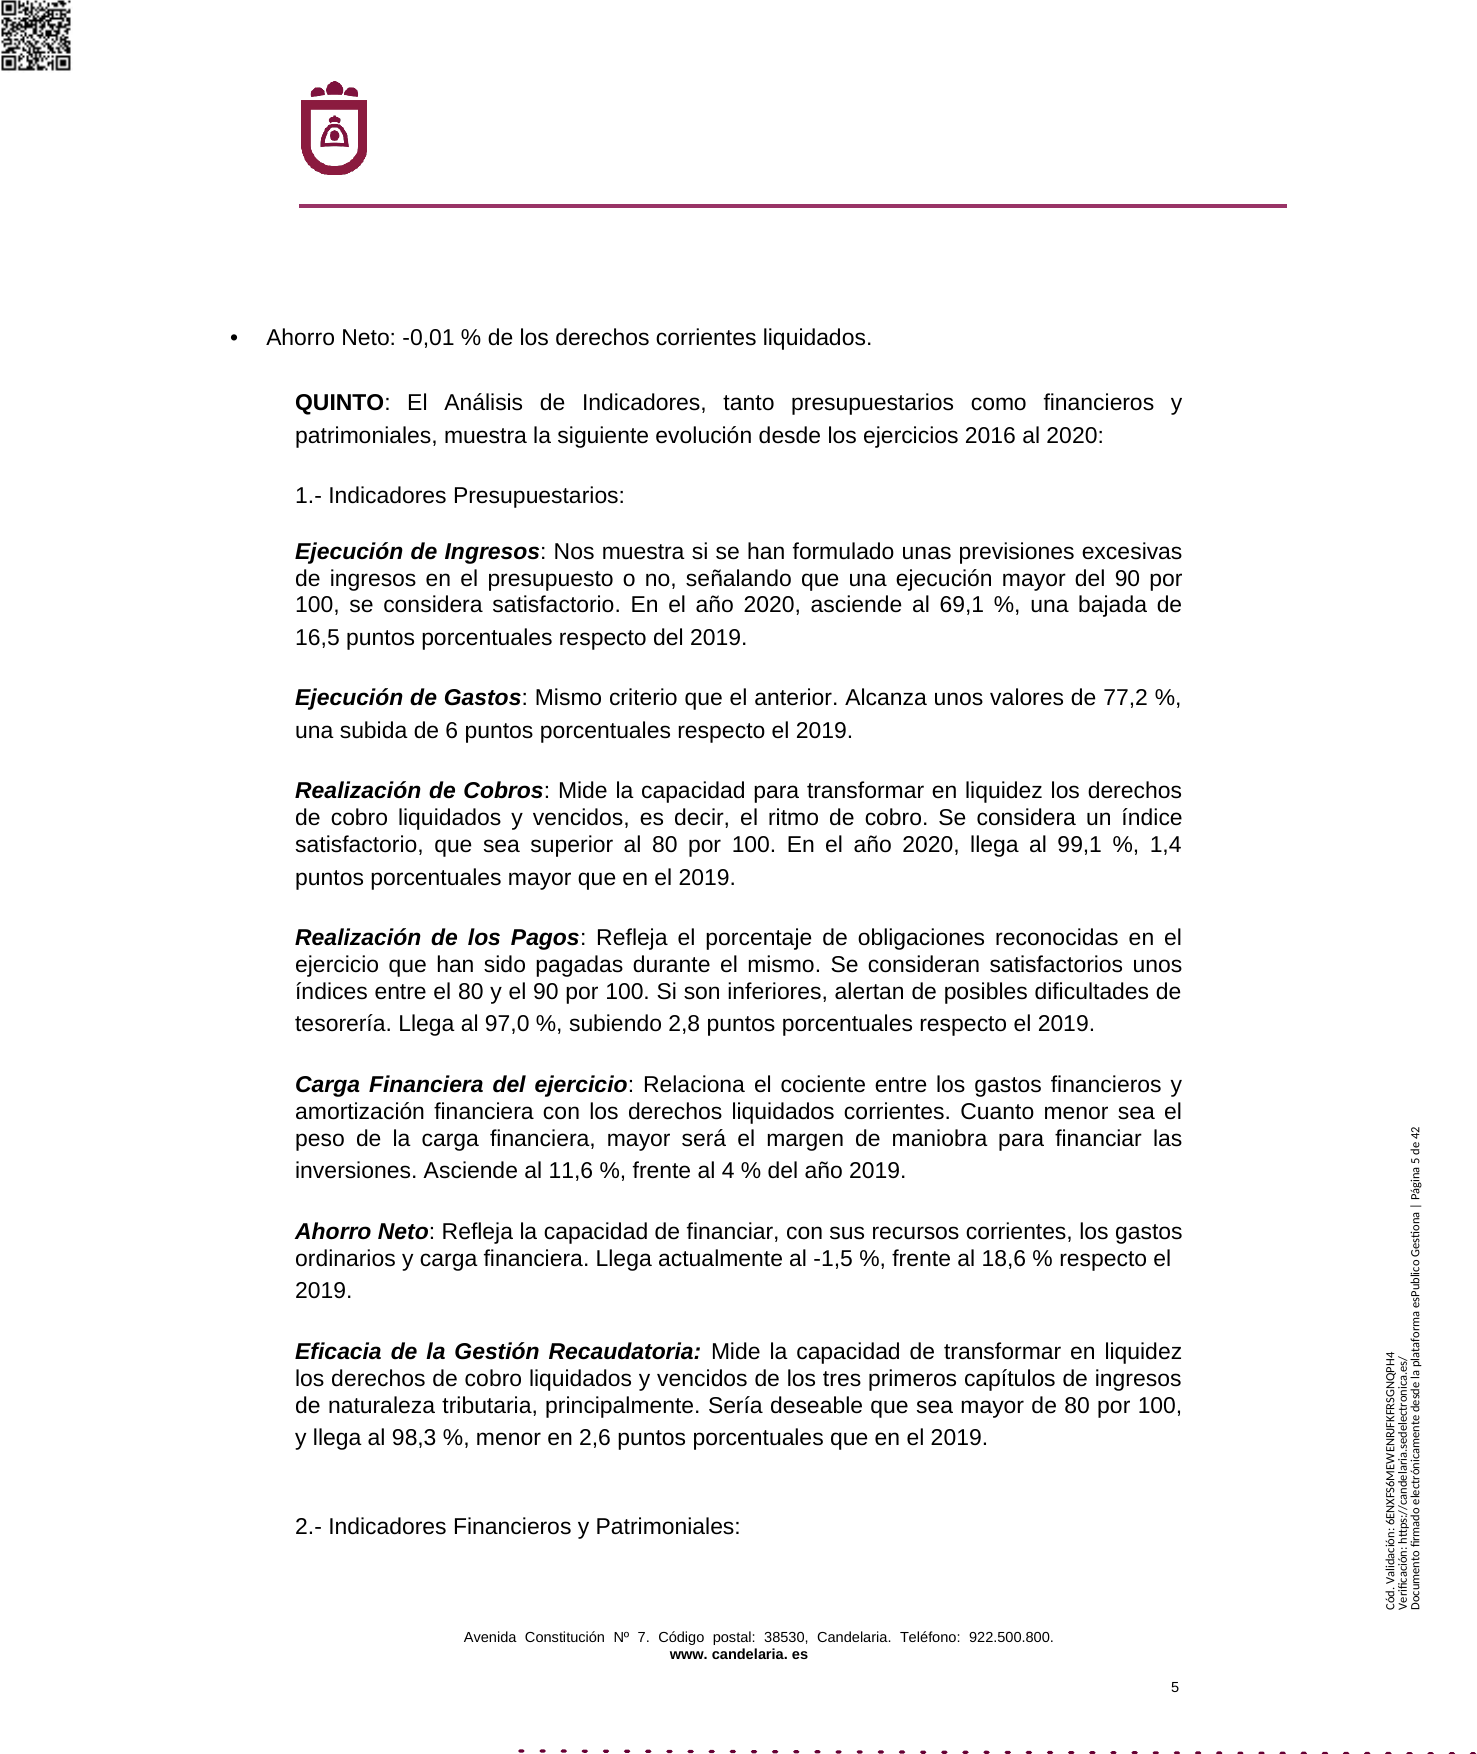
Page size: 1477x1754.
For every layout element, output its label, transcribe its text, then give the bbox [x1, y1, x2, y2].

text Realización de los Pagos: Refleja el porcentaje de obligaciones reconocidas en el ejercicio que han sido pagadas durante el mismo. Se consideran satisfactorios unos índices entre el 80 y el 90 por 100. Si son inferiores, alertan de posibles dificultades de tesorería. Llega al 97,0 %, subiendo 2,8 puntos porcentuales respecto el 2019. [295, 924, 1183, 1042]
list Ahorro Neto: -0,01 % de los derechos corrientes liquidados. [230, 324, 1183, 350]
text 2.- Indicadores Financieros y Patrimoniales: [295, 1513, 1183, 1539]
text Carga Financiera del ejercicio: Relaciona el cociente entre los gastos financieros y amortización financiera con los derechos liquidados corrientes. Cuanto menor sea el peso de la carga financiera, mayor será el margen de maniobra para financiar las inversiones. Asciende al 11,6 %, frente al 4 % del año 2019. [295, 1071, 1183, 1188]
text Realización de Cobros: Mide la capacidad para transformar en liquidez los derechos de cobro liquidados y vencidos, es decir, el ritmo de cobro. Se considera un índice satisfactorio, que sea superior al 80 por 100. En el año 2020, llega al 99,1 %, 1,4 puntos porcentuales mayor que en el 2019. [295, 777, 1183, 895]
text Ejecución de Ingresos: Nos muestra si se han formulado unas previsiones excesivas de ingresos en el presupuesto o no, señalando que una ejecución mayor del 90 por 100, se considera satisfactorio. En el año 2020, asciende al 69,1 %, una bajada de 16,5 puntos porcentuales respecto del 2019. [295, 538, 1183, 655]
text 2019. [295, 1272, 1183, 1308]
text 1.- Indicadores Presupuestarios: [295, 482, 1183, 508]
text Eficacia de la Gestión Recaudatoria: Mide la capacidad de transformar en liquidez los derechos de cobro liquidados y vencidos de los tres primeros capítulos de ingresos de naturaleza tributaria, principalmente. Sería deseable que sea mayor de 80 por 100, y llega al 98,3 %, menor en 2,6 puntos porcentuales que en el 2019. [295, 1338, 1183, 1455]
text QUINTO: El Análisis de Indicadores, tanto presupuestarios como financieros y patrimoniales, muestra la siguiente evolución desde los ejercicios 2016 al 2020: [295, 389, 1183, 453]
text Ejecución de Gastos: Mismo criterio que el anterior. Alcanza unos valores de 77,2 %, una subida de 6 puntos porcentuales respecto el 2019. [295, 684, 1183, 748]
text Ahorro Neto: Refleja la capacidad de financiar, con sus recursos corrientes, los gastos ordinarios y carga financiera. Llega actualmente al -1,5 %, frente al 18,6 % respecto el [295, 1218, 1183, 1271]
